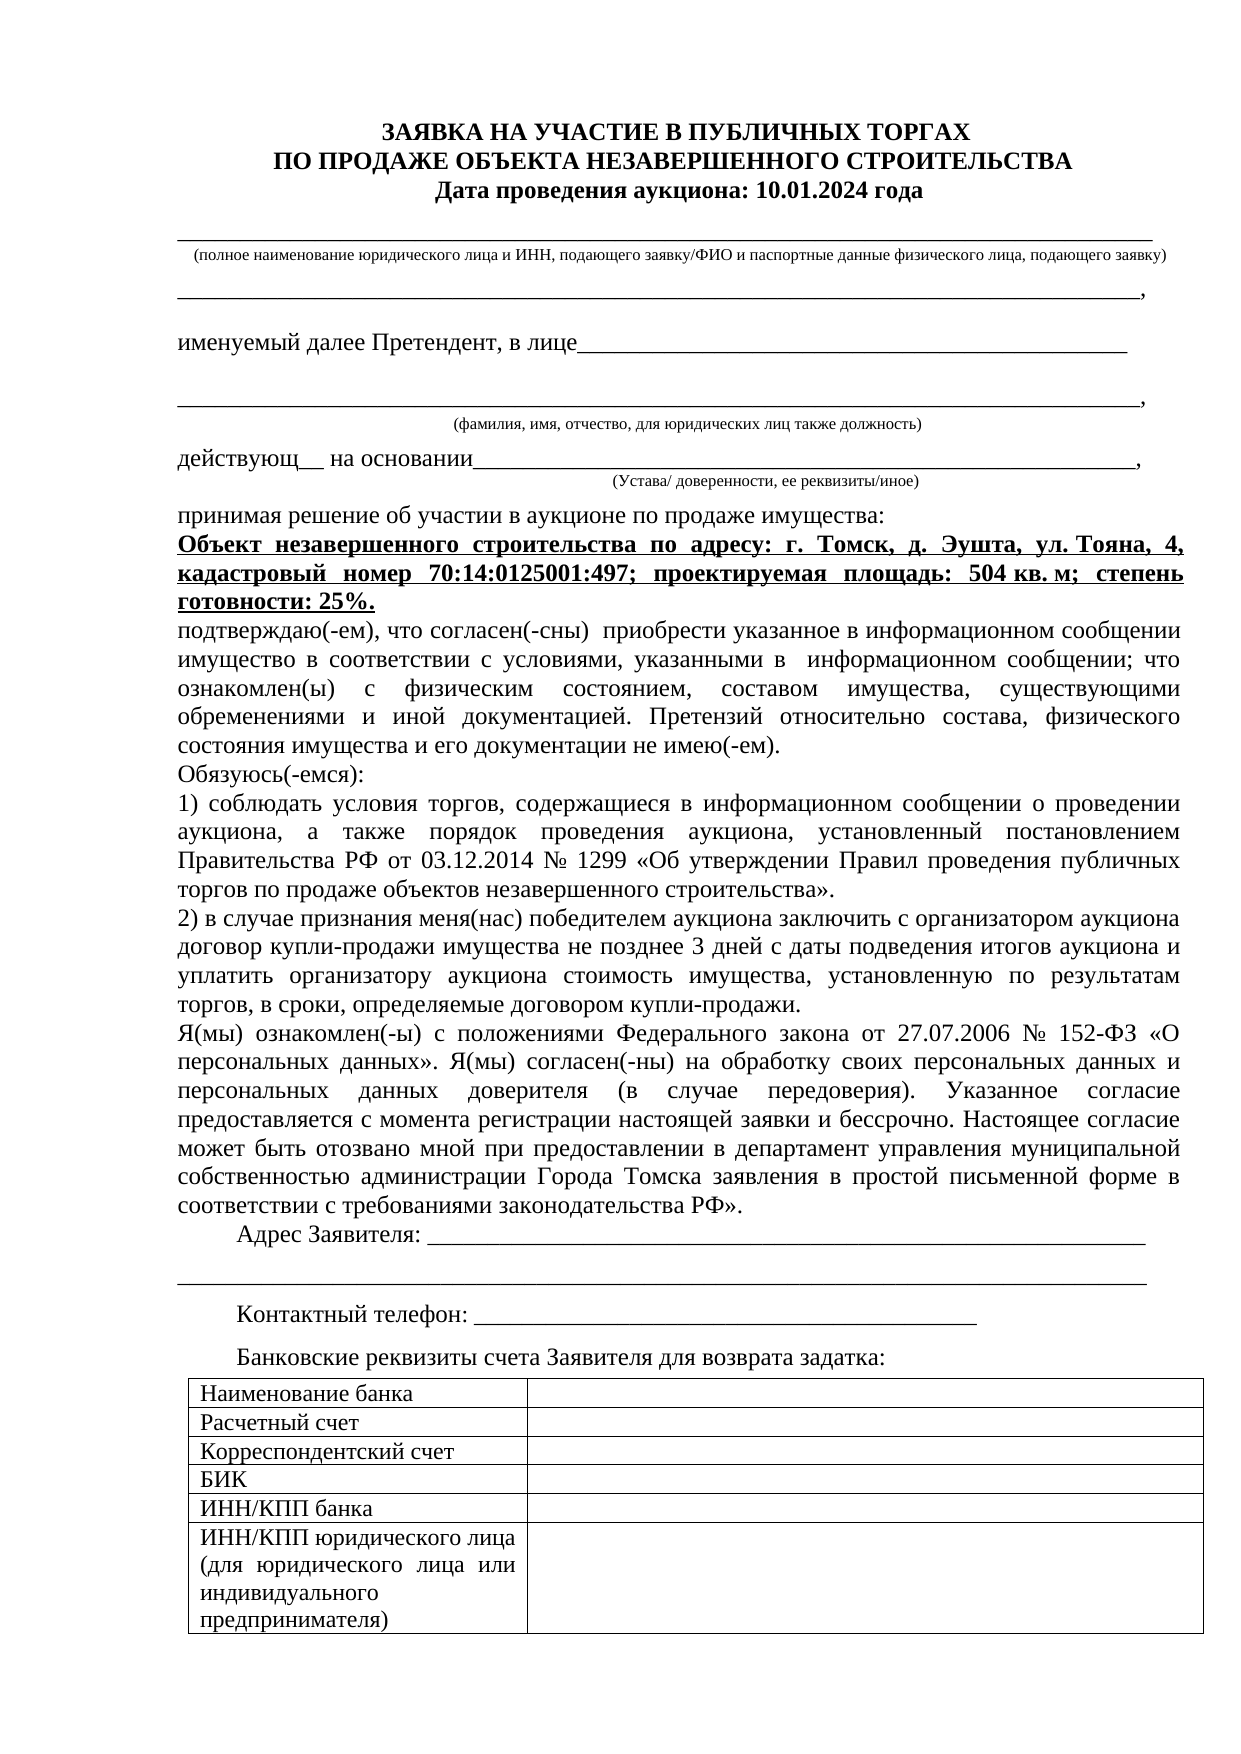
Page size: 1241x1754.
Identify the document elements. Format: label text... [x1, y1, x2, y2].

text _____________________________________________________________________________, [177, 273, 1183, 302]
text ПО ПРОДАЖЕ ОБЪЕКТА НЕЗАВЕРШЕННОГО СТРОИТЕЛЬСТВА [177, 146, 1181, 175]
text кадастровый номер 70:14:0125001:497; проектируемая площадь: 504 кв. м; степень [177, 555, 1183, 583]
table_cell [528, 1494, 1203, 1522]
table_cell [528, 1523, 1203, 1633]
table_cell Корреспондентский счет [189, 1437, 527, 1464]
text (Устава/ доверенности, ее реквизиты/иное) [192, 471, 1183, 500]
table_cell ИНН/КПП юридического лица (для юридического лица или индивидуального предпринимателя) [189, 1523, 527, 1633]
table_cell [528, 1408, 1203, 1436]
text Дата проведения аукциона: 10.01.2024 года [148, 175, 1181, 204]
table_cell БИК [189, 1465, 527, 1493]
text принимая решение об участии в аукционе по продаже имущества: [177, 500, 1183, 529]
text Объект незавершенного строительства по адресу: г. Томск, д. Эушта, ул. Тояна, 4, [177, 529, 1183, 554]
text _________________________________________________________________________________ [177, 1259, 1181, 1287]
text _____________________________________________________________________________, [177, 381, 1183, 409]
text ______________________________________________________________________________ [177, 216, 1183, 244]
table_header [528, 1379, 1203, 1407]
text 1) соблюдать условия торгов, содержащиеся в информационном сообщении о проведении аукциона, а также порядок проведения аукциона, установленный постановлением Правительства РФ от 03.12.2014 № 1299 «Об утверждении Правил проведения публичных торгов по продаже объектов незавершенного строительства». [177, 788, 1181, 903]
text Банковские реквизиты счета Заявителя для возврата задатка: [177, 1342, 1181, 1371]
text Адрес Заявителя: ____________________________________________________________ [177, 1219, 1181, 1248]
text Контактный телефон: __________________________________________ [177, 1299, 1181, 1328]
text именуемый далее Претендент, в лице____________________________________________ [177, 327, 1183, 356]
table_header Наименование банка [189, 1379, 527, 1407]
text (фамилия, имя, отчество, для юридических лиц также должность) [192, 414, 1183, 443]
text Обязуюсь(-емся): [177, 759, 1181, 788]
text подтверждаю(-ем), что согласен(-сны) приобрести указанное в информационном сообщении имущество в соответствии с условиями, указанными в информационном сообщении; что ознакомлен(ы) с физическим состоянием, составом имущества, существующими обременениями и иной документацией. Претензий относительно состава, физического состояния имущества и его документации не имею(-ем). [177, 615, 1181, 759]
text действующ__ на основании_____________________________________________________, [177, 443, 1183, 471]
table_cell ИНН/КПП банка [189, 1494, 527, 1522]
text Я(мы) ознакомлен(-ы) с положениями Федерального закона от 27.07.2006 № 152-ФЗ «О персональных данных». Я(мы) согласен(-ны) на обработку своих персональных данных и персональных данных доверителя (в случае передоверия). Указанное согласие предоставляется с момента регистрации настоящей заявки и бессрочно. Настоящее согласие может быть отозвано мной при предоставлении в департамент управления муниципальной собственностью администрации Города Томска заявления в простой письменной форме в соответствии с требованиями законодательства РФ». [177, 1018, 1181, 1219]
table_cell [528, 1437, 1203, 1464]
text ЗАЯВКА НА УЧАСТИЕ В ПУБЛИЧНЫХ ТОРГАХ [177, 117, 1181, 146]
text (полное наименование юридического лица и ИНН, подающего заявку/ФИО и паспортные данные физического лица, подающего заявку) [177, 244, 1183, 273]
table_cell [528, 1465, 1203, 1493]
text готовности: 25%. [177, 584, 1183, 615]
text 2) в случае признания меня(нас) победителем аукциона заключить с организатором аукциона договор купли-продажи имущества не позднее 3 дней с даты подведения итогов аукциона и уплатить организатору аукциона стоимость имущества, установленную по результатам торгов, в сроки, определяемые договором купли-продажи. [177, 903, 1181, 1018]
table_cell Расчетный счет [189, 1408, 527, 1436]
